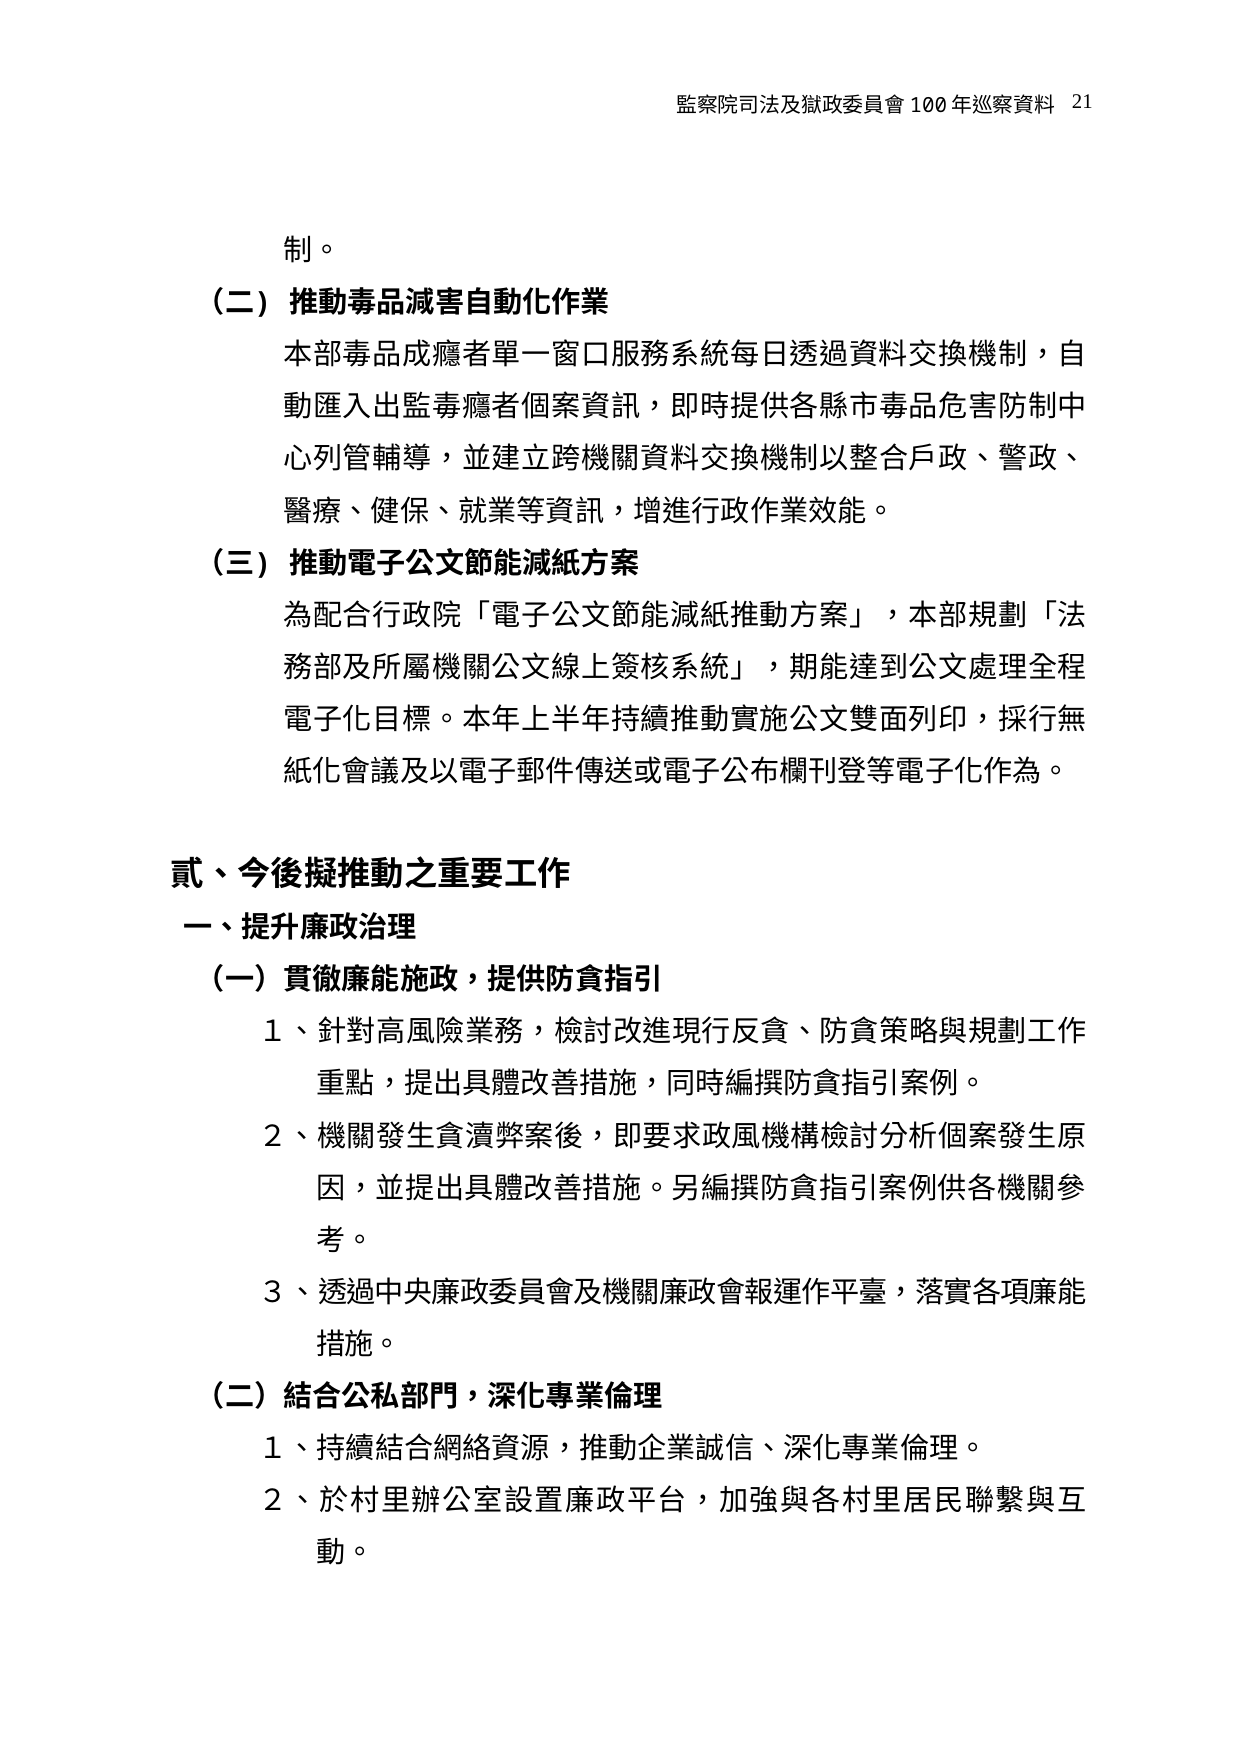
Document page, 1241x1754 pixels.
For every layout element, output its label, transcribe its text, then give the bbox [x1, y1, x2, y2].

text 一、提升廉政治理 [183, 896, 1087, 948]
text ３、透過中央廉政委員會及機關廉政會報運作平臺，落實各項廉能措施。 [258, 1261, 1087, 1365]
text ２、於村里辦公室設置廉政平台，加強與各村里居民聯繫與互動。 [258, 1469, 1087, 1573]
text 為配合行政院「電子公文節能減紙推動方案」，本部規劃「法務部及所屬機關公文線上簽核系統」，期能達到公文處理全程電子化目標。本年上半年持續推動實施公文雙面列印，採行無紙化會議及以電子郵件傳送或電子公布欄刊登等電子化作為。 [283, 583, 1087, 792]
text 貳、今後擬推動之重要工作 [171, 844, 1087, 896]
text （二）結合公私部門，深化專業倫理 [196, 1365, 1087, 1417]
text １、針對高風險業務，檢討改進現行反貪、防貪策略與規劃工作重點，提出具體改善措施，同時編撰防貪指引案例。 [258, 1000, 1087, 1104]
text 本部毒品成癮者單一窗口服務系統每日透過資料交換機制，自動匯入出監毒癮者個案資訊，即時提供各縣市毒品危害防制中心列管輔導，並建立跨機關資料交換機制以整合戶政、警政、醫療、健保、就業等資訊，增進行政作業效能。 [283, 323, 1087, 531]
text ２、機關發生貪瀆弊案後，即要求政風機構檢討分析個案發生原因，並提出具體改善措施。另編撰防貪指引案例供各機關參考。 [258, 1104, 1087, 1261]
text （一）貫徹廉能施政，提供防貪指引 [196, 948, 1087, 1000]
text 制。 [283, 219, 1087, 271]
text （三) 推動電子公文節能減紙方案 [196, 531, 1087, 583]
text （二) 推動毒品減害自動化作業 [196, 271, 1087, 323]
text １、持續結合網絡資源，推動企業誠信、深化專業倫理。 [258, 1417, 1087, 1469]
